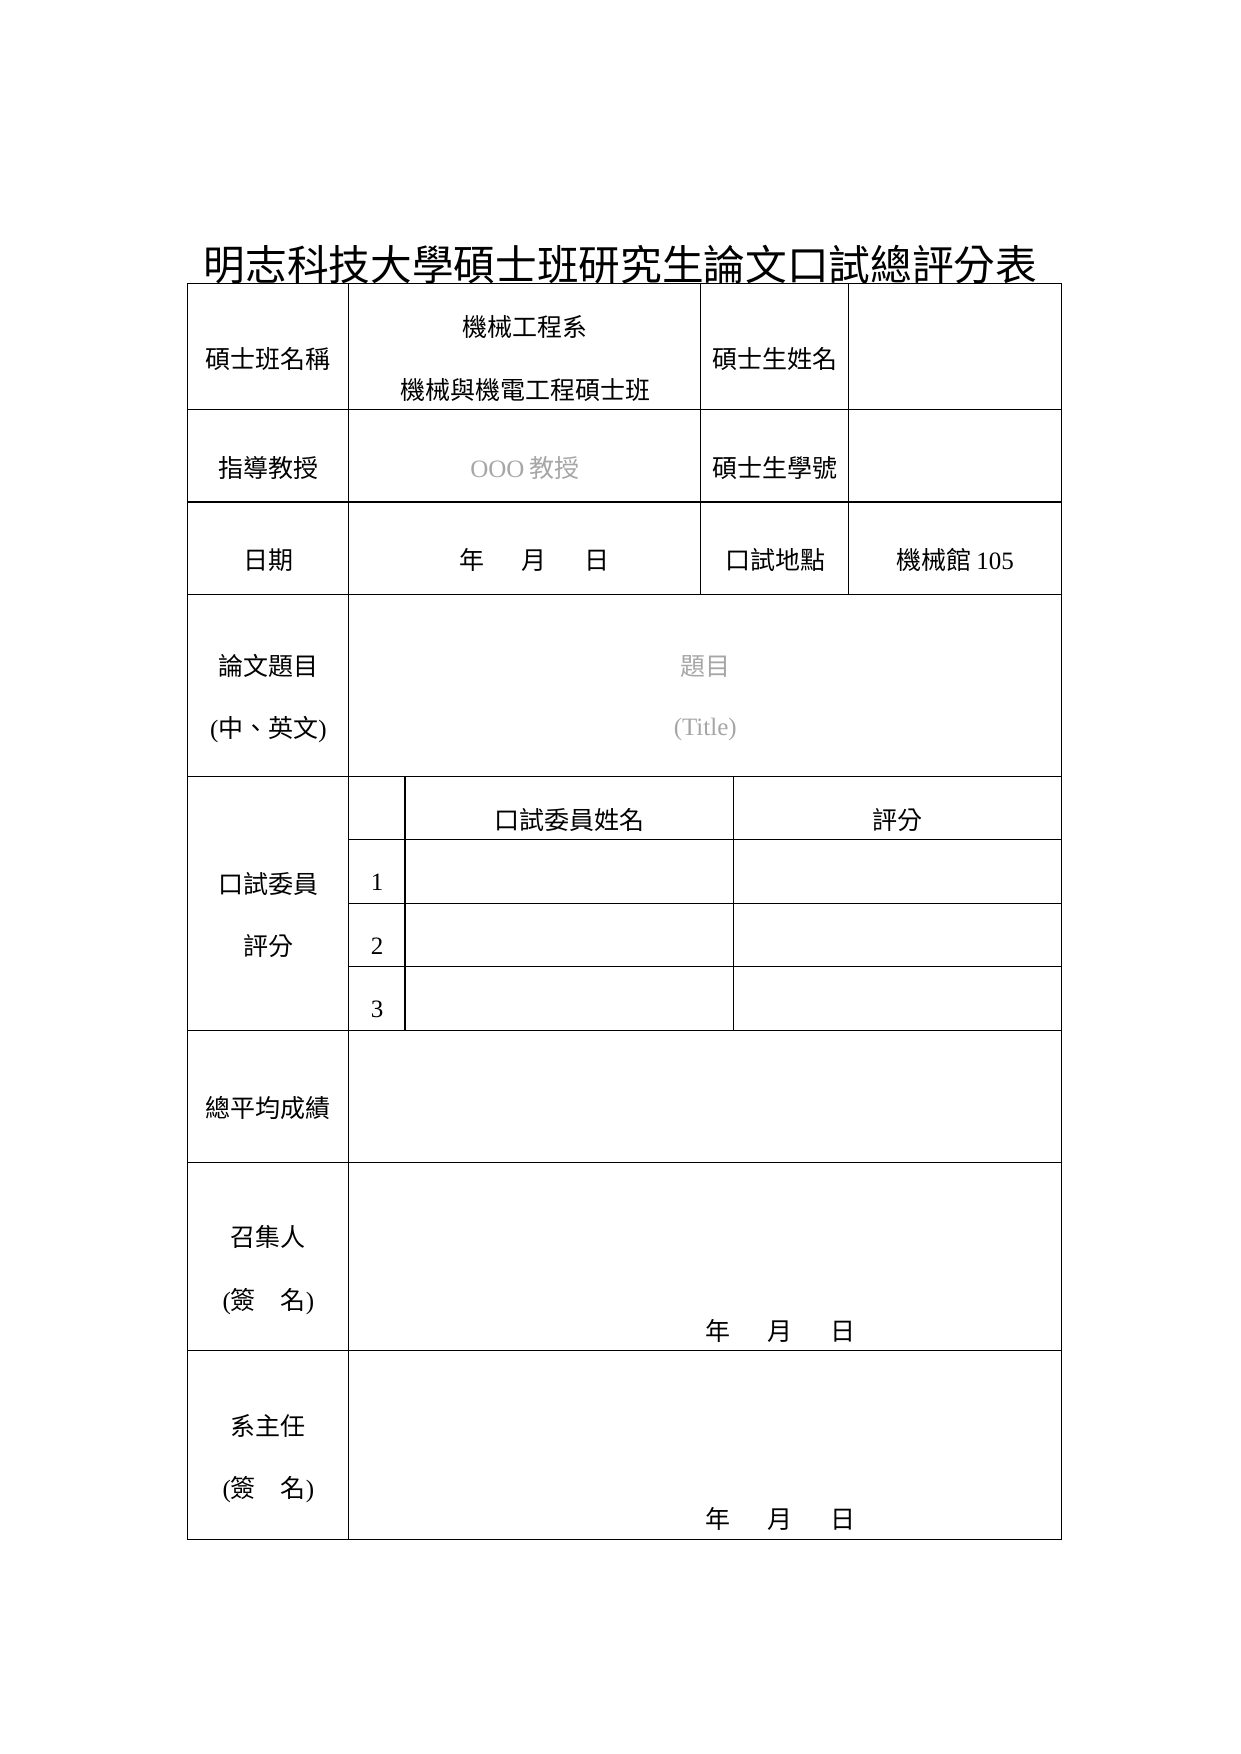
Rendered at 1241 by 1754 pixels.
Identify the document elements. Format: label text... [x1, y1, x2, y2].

table_cell 論文題目 (中、英文) [188, 595, 348, 776]
table_cell 口試地點 [701, 503, 848, 594]
table_header 碩士班名稱 [188, 284, 348, 409]
table_cell 系主任 (簽 名) [188, 1351, 348, 1539]
table_cell 指導教授 [188, 410, 348, 501]
table_cell [734, 840, 1061, 903]
table_cell 年 月 日 [349, 1351, 1061, 1539]
table_cell OOO教授 [349, 410, 700, 501]
table_cell 年 月 日 [349, 503, 700, 594]
table_cell 口試委員姓名 [406, 777, 733, 839]
table_cell [849, 410, 1061, 501]
table_cell [406, 967, 733, 1030]
table_cell 機械館105 [849, 503, 1061, 594]
table_cell 3 [349, 967, 404, 1030]
table_cell 日期 [188, 503, 348, 594]
table_cell [406, 904, 733, 966]
table_cell [406, 840, 733, 903]
text 明志科技大學碩士班研究生論文口試總評分表 [187, 221, 1053, 283]
table_cell 召集人 (簽 名) [188, 1163, 348, 1350]
table_cell 2 [349, 904, 404, 966]
table_cell 總平均成績 [188, 1031, 348, 1162]
table_cell 評分 [734, 777, 1061, 839]
table_cell [349, 1031, 1061, 1162]
table_cell [734, 967, 1061, 1030]
table_cell 年 月 日 [349, 1163, 1061, 1350]
table_header 機械工程系 機械與機電工程碩士班 [349, 284, 700, 409]
table_cell 1 [349, 840, 404, 903]
table_cell 口試委員 評分 [188, 777, 348, 1030]
table_header 碩士生姓名 [701, 284, 848, 409]
table_cell [734, 904, 1061, 966]
table_header [849, 284, 1061, 409]
table_cell [349, 777, 404, 839]
table_cell 題目 (Title) [349, 595, 1061, 776]
table_cell 碩士生學號 [701, 410, 848, 501]
